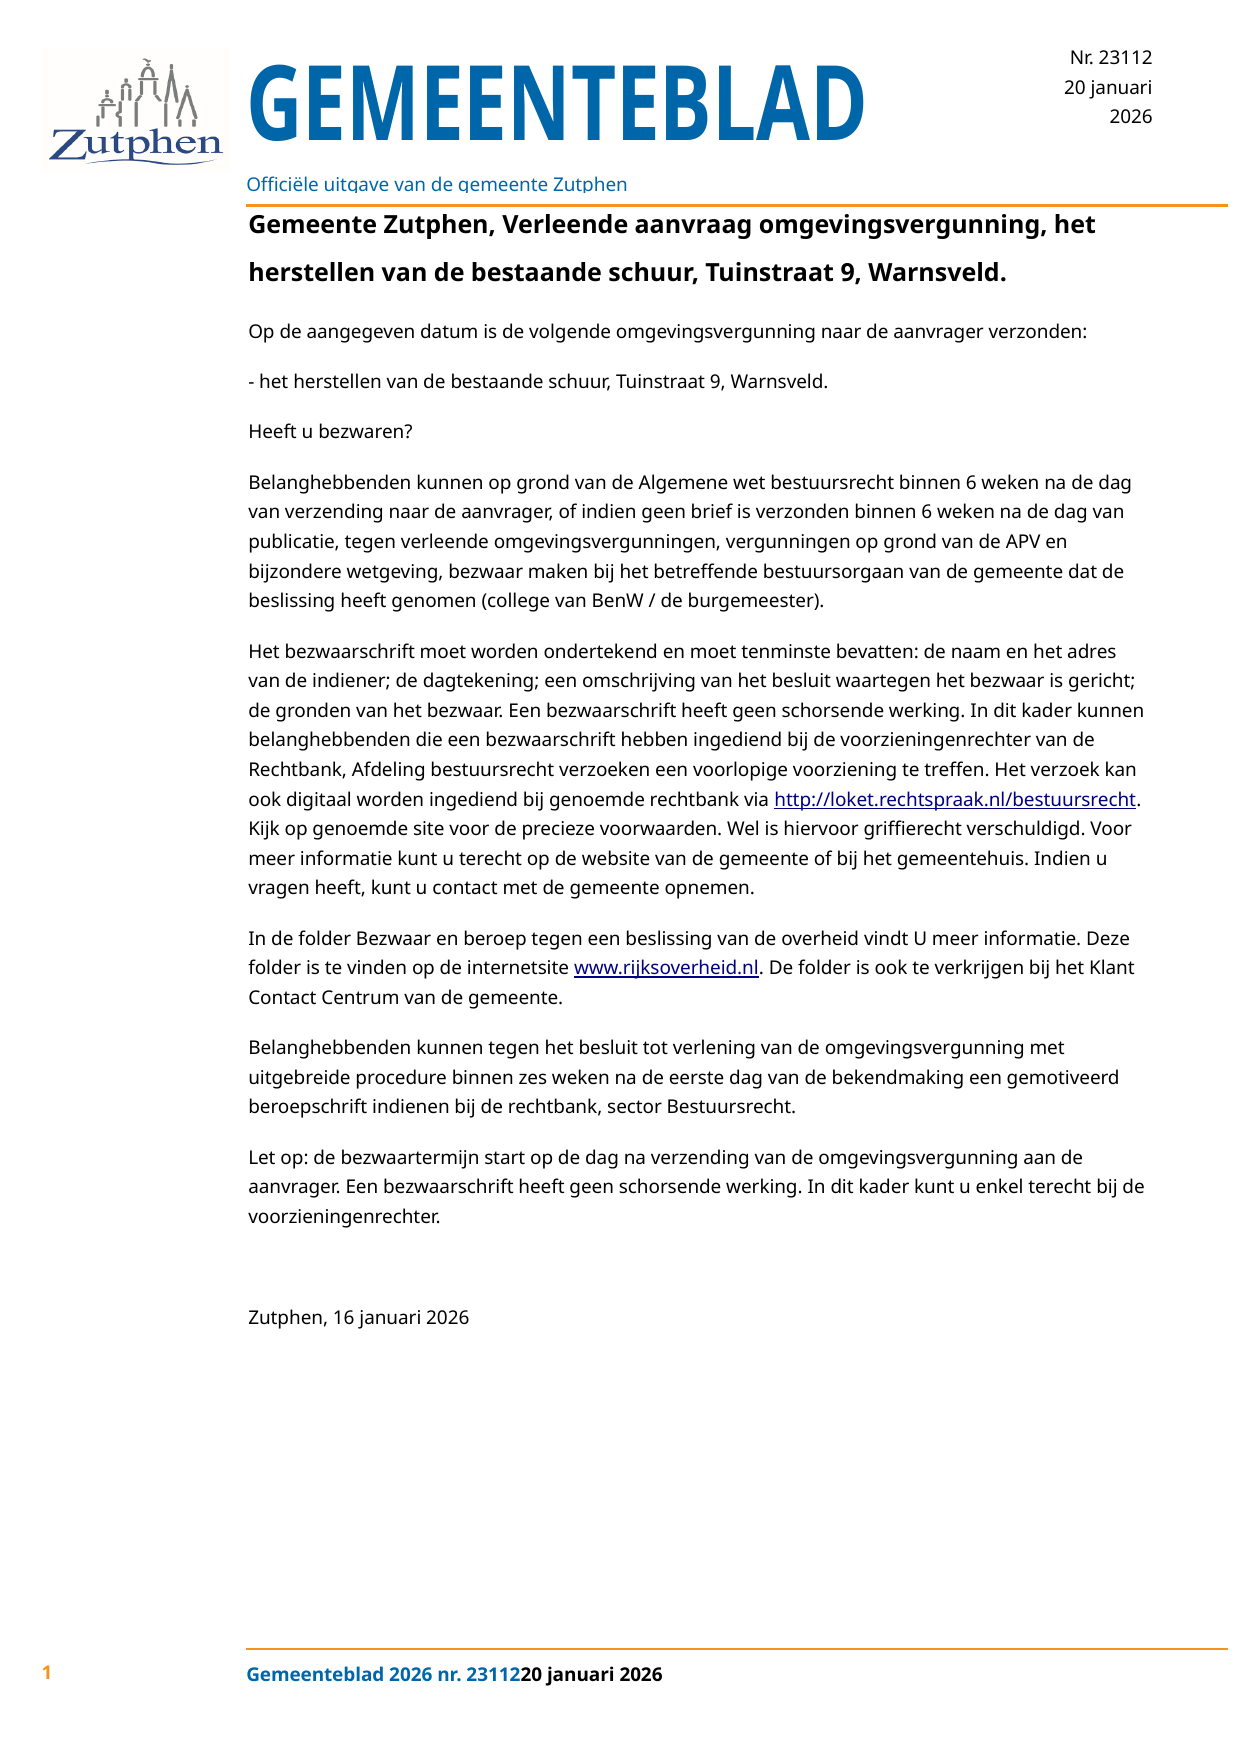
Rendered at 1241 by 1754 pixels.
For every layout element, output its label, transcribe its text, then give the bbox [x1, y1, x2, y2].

text Let op: de bezwaartermijn start op de dag na verzending van de omgevingsvergunning aan de aanvrager. Een bezwaarschrift heeft geen schorsende werking. In dit kader kunt u enkel terecht bij de voorzieningenrechter. [248, 1144, 1152, 1229]
text Het bezwaarschrift moet worden ondertekend en moet tenminste bevatten: de naam en het adres van de indiener; de dagtekening; een omschrijving van het besluit waartegen het bezwaar is gericht; de gronden van het bezwaar. Een bezwaarschrift heeft geen schorsende werking. In dit kader kunnen belanghebbenden die een bezwaarschrift hebben ingediend bij de voorzieningenrechter van de Rechtbank, Afdeling bestuursrecht verzoeken een voorlopige voorziening te treffen. Het verzoek kan ook digitaal worden ingediend bij genoemde rechtbank via http://loket.rechtspraak.nl/bestuursrecht. Kijk op genoemde site voor de precieze voorwaarden. Wel is hiervoor griffierecht verschuldigd. Voor meer informatie kunt u terecht op de website van de gemeente of bij het gemeentehuis. Indien u vragen heeft, kunt u contact met de gemeente opnemen. [248, 638, 1152, 900]
text - het herstellen van de bestaande schuur, Tuinstraat 9, Warnsveld. [248, 368, 1152, 394]
text Gemeente Zutphen, Verleende aanvraag omgevingsvergunning, het herstellen van de bestaande schuur, Tuinstraat 9, Warnsveld. [248, 207, 1152, 288]
text Op de aangegeven datum is de volgende omgevingsvergunning naar de aanvrager verzonden: [248, 318, 1152, 344]
text Belanghebbenden kunnen tegen het besluit tot verlening van de omgevingsvergunning met uitgebreide procedure binnen zes weken na de eerste dag van de bekendmaking een gemotiveerd beroepschrift indienen bij de rechtbank, sector Bestuursrecht. [248, 1034, 1152, 1119]
picture [41, 47, 231, 172]
text Zutphen, 16 januari 2026 [248, 1304, 1152, 1330]
text Belanghebbenden kunnen op grond van de Algemene wet bestuursrecht binnen 6 weken na de dag van verzending naar de aanvrager, of indien geen brief is verzonden binnen 6 weken na de dag van publicatie, tegen verleende omgevingsvergunningen, vergunningen op grond van de APV en bijzondere wetgeving, bezwaar maken bij het betreffende bestuursorgaan van de gemeente dat de beslissing heeft genomen (college van BenW / de burgemeester). [248, 469, 1152, 613]
text Heeft u bezwaren? [248, 419, 1152, 444]
text In de folder Bezwaar en beroep tegen een beslissing van de overheid vindt U meer informatie. Deze folder is te vinden op de internetsite www.rijksoverheid.nl. De folder is ook te verkrijgen bij het Klant Contact Centrum van de gemeente. [248, 925, 1152, 1010]
